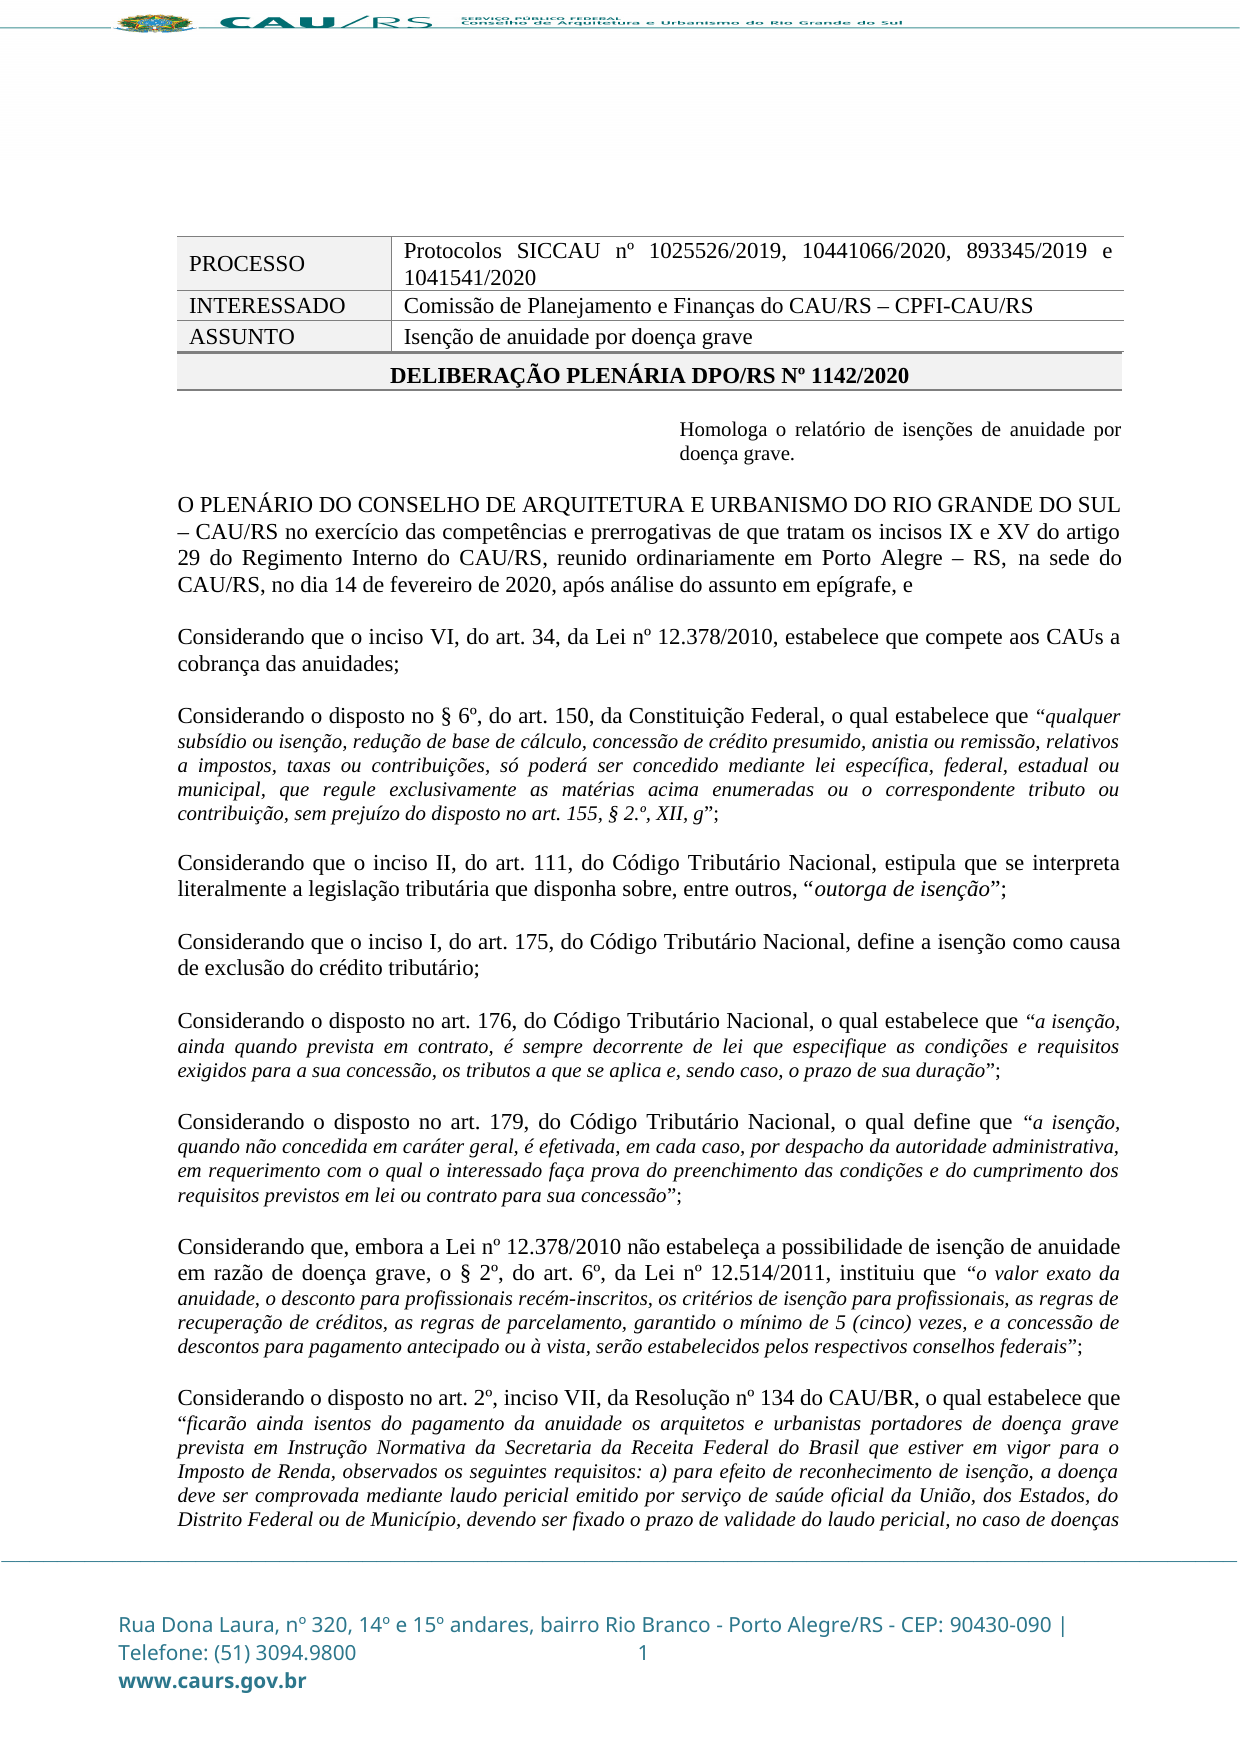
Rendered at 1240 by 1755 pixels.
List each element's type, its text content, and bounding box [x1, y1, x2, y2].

text Considerando o disposto no § 6º, do art. 150, da Constituição Federal, o qual estabelece que “qualquer subsídio ou isenção, redução de base de cálculo, concessão de crédito presumido, anistia ou remissão, relativos a impostos, taxas ou contribuições, só poderá ser concedido mediante lei específica, federal, estadual ou municipal, que regule exclusivamente as matérias acima enumeradas ou o correspondente tributo ou contribuição, sem prejuízo do disposto no art. 155, § 2.º, XII, g”; [177, 702, 1122, 825]
text Considerando o disposto no art. 2º, inciso VII, da Resolução nº 134 do CAU/BR, o qual estabelece que “ficarão ainda isentos do pagamento da anuidade os arquitetos e urbanistas portadores de doença grave prevista em Instrução Normativa da Secretaria da Receita Federal do Brasil que estiver em vigor para o Imposto de Renda, observados os seguintes requisitos: a) para efeito de reconhecimento de isenção, a doença deve ser comprovada mediante laudo pericial emitido por serviço de saúde oficial da União, dos Estados, do Distrito Federal ou de Município, devendo ser fixado o prazo de validade do laudo pericial, no caso de doenças [177, 1384, 1122, 1531]
text O PLENÁRIO DO CONSELHO DE ARQUITETURA E URBANISMO DO RIO GRANDE DO SUL – CAU/RS no exercício das competências e prerrogativas de que tratam os incisos IX e XV do artigo 29 do Regimento Interno do CAU/RS, reunido ordinariamente em Porto Alegre – RS, na sede do CAU/RS, no dia 14 de fevereiro de 2020, após análise do assunto em epígrafe, e [177, 492, 1122, 597]
table_header Protocolos SICCAU nº 1025526/2019, 10441066/2020, 893345/2019 e 1041541/2020 [392, 237, 1124, 290]
text DELIBERAÇÃO PLENÁRIA DPO/RS Nº 1142/2020 [177, 354, 1122, 389]
table_header PROCESSO [177, 237, 391, 290]
text Considerando que o inciso VI, do art. 34, da Lei nº 12.378/2010, estabelece que compete aos CAUs a cobrança das anuidades; [177, 623, 1122, 676]
text Considerando que, embora a Lei nº 12.378/2010 não estabeleça a possibilidade de isenção de anuidade em razão de doença grave, o § 2º, do art. 6º, da Lei nº 12.514/2011, instituiu que “o valor exato da anuidade, o desconto para profissionais recém-inscritos, os critérios de isenção para profissionais, as regras de recuperação de créditos, as regras de parcelamento, garantido o mínimo de 5 (cinco) vezes, e a concessão de descontos para pagamento antecipado ou à vista, serão estabelecidos pelos respectivos conselhos federais”; [177, 1233, 1122, 1358]
text Considerando que o inciso I, do art. 175, do Código Tributário Nacional, define a isenção como causa de exclusão do crédito tributário; [177, 928, 1122, 981]
text Considerando o disposto no art. 176, do Código Tributário Nacional, o qual estabelece que “a isenção, ainda quando prevista em contrato, é sempre decorrente de lei que especifique as condições e requisitos exigidos para a sua concessão, os tributos a que se aplica e, sendo caso, o prazo de sua duração”; [177, 1007, 1122, 1082]
table_cell Isenção de anuidade por doença grave [392, 321, 1124, 351]
text Homologa o relatório de isenções de anuidade por doença grave. [679, 417, 1122, 465]
table_cell Comissão de Planejamento e Finanças do CAU/RS – CPFI-CAU/RS [392, 291, 1124, 320]
table_cell ASSUNTO [177, 321, 391, 351]
text Considerando que o inciso II, do art. 111, do Código Tributário Nacional, estipula que se interpreta literalmente a legislação tributária que disponha sobre, entre outros, “outorga de isenção”; [177, 849, 1122, 902]
table_cell INTERESSADO [177, 291, 391, 320]
text Considerando o disposto no art. 179, do Código Tributário Nacional, o qual define que “a isenção, quando não concedida em caráter geral, é efetivada, em cada caso, por despacho da autoridade administrativa, em requerimento com o qual o interessado faça prova do preenchimento das condições e do cumprimento dos requisitos previstos em lei ou contrato para sua concessão”; [177, 1108, 1122, 1207]
